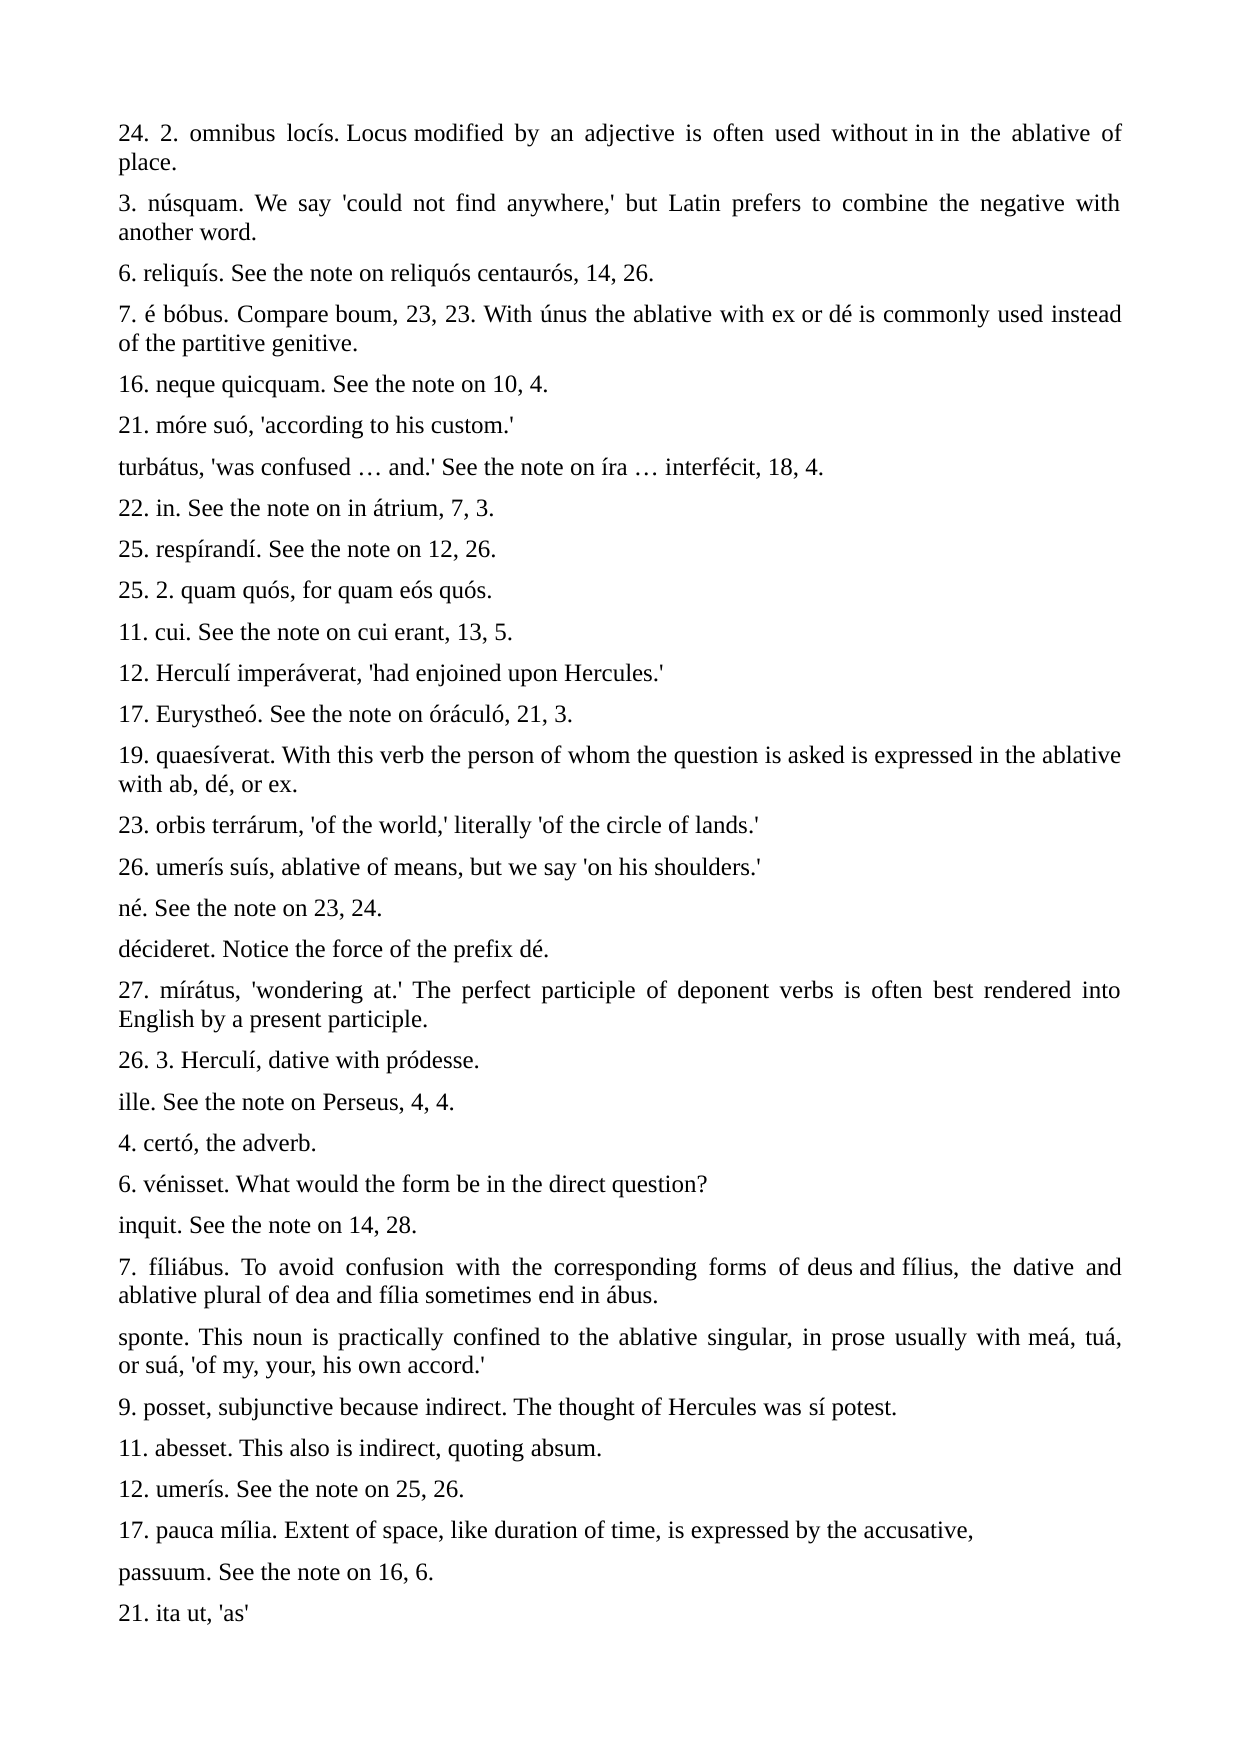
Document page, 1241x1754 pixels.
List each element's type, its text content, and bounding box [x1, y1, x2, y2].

text 26. 3. Herculí, dative with pródesse. [118, 1046, 1122, 1074]
text 27. mírátus, 'wondering at.' The perfect participle of deponent verbs is often best rendered into English by a present participle. [118, 976, 1122, 1033]
text 12. umerís. See the note on 25, 26. [118, 1474, 1122, 1503]
text 22. in. See the note on in átrium, 7, 3. [118, 493, 1122, 522]
text ille. See the note on Perseus, 4, 4. [118, 1087, 1122, 1116]
text 19. quaesíverat. With this verb the person of whom the question is asked is expressed in the ablative with ab, dé, or ex. [118, 741, 1122, 798]
text 3. núsquam. We say 'could not find anywhere,' but Latin prefers to combine the negative with another word. [118, 188, 1122, 246]
text 24. 2. omnibus locís. Locus modified by an adjective is often used without in in the ablative of place. [118, 118, 1122, 176]
text 7. é bóbus. Compare boum, 23, 23. With únus the ablative with ex or dé is commonly used instead of the partitive genitive. [118, 299, 1122, 357]
text 12. Herculí imperáverat, 'had enjoined upon Hercules.' [118, 658, 1122, 687]
text 25. respírandí. See the note on 12, 26. [118, 534, 1122, 563]
text 23. orbis terrárum, 'of the world,' literally 'of the circle of lands.' [118, 811, 1122, 839]
text 21. móre suó, 'according to his custom.' [118, 411, 1122, 439]
text turbátus, 'was confused … and.' See the note on íra … interfécit, 18, 4. [118, 452, 1122, 481]
text sponte. This noun is practically confined to the ablative singular, in prose usually with meá, tuá, or suá, 'of my, your, his own accord.' [118, 1322, 1122, 1379]
text 11. abesset. This also is indirect, quoting absum. [118, 1433, 1122, 1462]
text 26. umerís suís, ablative of means, but we say 'on his shoulders.' [118, 852, 1122, 881]
text 6. vénisset. What would the form be in the direct question? [118, 1169, 1122, 1198]
text décideret. Notice the force of the prefix dé. [118, 934, 1122, 963]
text 4. certó, the adverb. [118, 1128, 1122, 1157]
text 17. pauca mília. Extent of space, like duration of time, is expressed by the accusative, [118, 1516, 1122, 1544]
text 21. ita ut, 'as' [118, 1598, 1122, 1627]
text passuum. See the note on 16, 6. [118, 1557, 1122, 1586]
text 11. cui. See the note on cui erant, 13, 5. [118, 617, 1122, 646]
text né. See the note on 23, 24. [118, 893, 1122, 922]
text 9. posset, subjunctive because indirect. The thought of Hercules was sí potest. [118, 1392, 1122, 1421]
text 7. fíliábus. To avoid confusion with the corresponding forms of deus and fílius, the dative and ablative plural of dea and fília sometimes end in ábus. [118, 1252, 1122, 1309]
text 16. neque quicquam. See the note on 10, 4. [118, 369, 1122, 398]
text 17. Eurystheó. See the note on óráculó, 21, 3. [118, 699, 1122, 728]
text 6. reliquís. See the note on reliquós centaurós, 14, 26. [118, 258, 1122, 287]
text 25. 2. quam quós, for quam eós quós. [118, 576, 1122, 604]
text inquit. See the note on 14, 28. [118, 1211, 1122, 1239]
